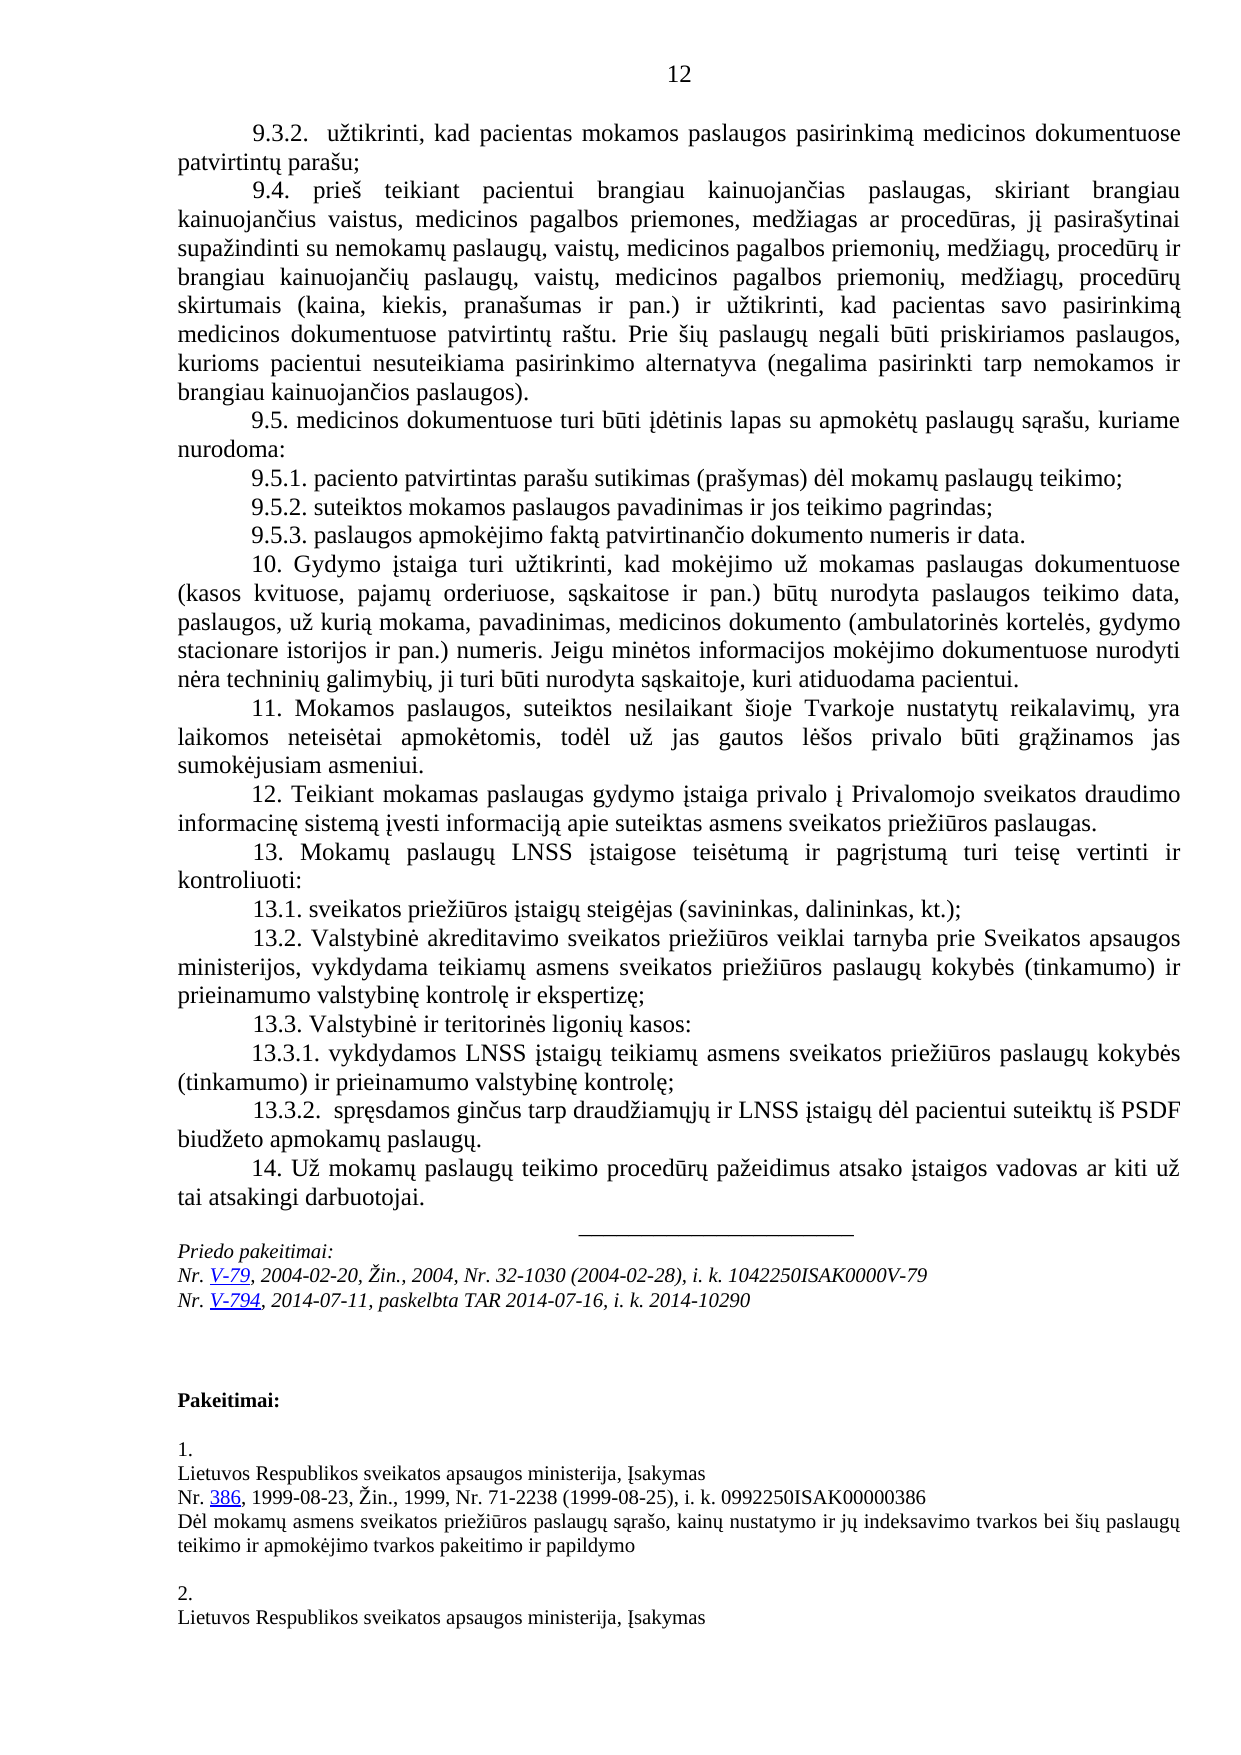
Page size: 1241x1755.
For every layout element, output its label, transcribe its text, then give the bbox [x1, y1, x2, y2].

text 10. Gydymo įstaiga turi užtikrinti, kad mokėjimo už mokamas paslaugas dokumentuose (kasos kvituose, pajamų orderiuose, sąskaitose ir pan.) būtų nurodyta paslaugos teikimo data, paslaugos, už kurią mokama, pavadinimas, medicinos dokumento (ambulatorinės kortelės, gydymo stacionare istorijos ir pan.) numeris. Jeigu minėtos informacijos mokėjimo dokumentuose nurodyti nėra techninių galimybių, ji turi būti nurodyta sąskaitoje, kuri atiduodama pacientui. [177, 549, 1181, 693]
text 13.1. sveikatos priežiūros įstaigų steigėjas (savininkas, dalininkas, kt.); [252, 894, 1181, 923]
text 14. Už mokamų paslaugų teikimo procedūrų pažeidimus atsako įstaigos vadovas ar kiti už tai atsakingi darbuotojai. [177, 1153, 1181, 1211]
text Pakeitimai: [177, 1388, 1181, 1412]
text Lietuvos Respublikos sveikatos apsaugos ministerija, Įsakymas [177, 1605, 1181, 1629]
text Nr. V-79, 2004-02-20, Žin., 2004, Nr. 32-1030 (2004-02-28), i. k. 1042250ISAK0000V-79 [177, 1263, 1181, 1287]
text Dėl mokamų asmens sveikatos priežiūros paslaugų sąrašo, kainų nustatymo ir jų indeksavimo tvarkos bei šių paslaugų teikimo ir apmokėjimo tvarkos pakeitimo ir papildymo [177, 1509, 1181, 1557]
text 13. Mokamų paslaugų LNSS įstaigose teisėtumą ir pagrįstumą turi teisę vertinti ir kontroliuoti: [177, 837, 1181, 894]
text 13.2. Valstybinė akreditavimo sveikatos priežiūros veiklai tarnyba prie Sveikatos apsaugos ministerijos, vykdydama teikiamų asmens sveikatos priežiūros paslaugų kokybės (tinkamumo) ir prieinamumo valstybinę kontrolę ir ekspertizę; [177, 923, 1181, 1009]
text ______________________ [177, 1211, 1181, 1239]
text 13.3. Valstybinė ir teritorinės ligonių kasos: [177, 1009, 1181, 1038]
text 13.3.2. spręsdamos ginčus tarp draudžiamųjų ir LNSS įstaigų dėl pacientui suteiktų iš PSDF biudžeto apmokamų paslaugų. [177, 1096, 1181, 1153]
text Nr. V-794, 2014-07-11, paskelbta TAR 2014-07-16, i. k. 2014-10290 [177, 1287, 1181, 1312]
text 1. [177, 1437, 1181, 1461]
text 9.3.2. užtikrinti, kad pacientas mokamos paslaugos pasirinkimą medicinos dokumentuose patvirtintų parašu; [177, 118, 1181, 176]
text 9.5.1. paciento patvirtintas parašu sutikimas (prašymas) dėl mokamų paslaugų teikimo; [177, 463, 1181, 492]
text Priedo pakeitimai: [177, 1239, 1181, 1263]
text 9.5.3. paslaugos apmokėjimo faktą patvirtinančio dokumento numeris ir data. [177, 521, 1181, 549]
text 9.4. prieš teikiant pacientui brangiau kainuojančias paslaugas, skiriant brangiau kainuojančius vaistus, medicinos pagalbos priemones, medžiagas ar procedūras, jį pasirašytinai supažindinti su nemokamų paslaugų, vaistų, medicinos pagalbos priemonių, medžiagų, procedūrų ir brangiau kainuojančių paslaugų, vaistų, medicinos pagalbos priemonių, medžiagų, procedūrų skirtumais (kaina, kiekis, pranašumas ir pan.) ir užtikrinti, kad pacientas savo pasirinkimą medicinos dokumentuose patvirtintų raštu. Prie šių paslaugų negali būti priskiriamos paslaugos, kurioms pacientui nesuteikiama pasirinkimo alternatyva (negalima pasirinkti tarp nemokamos ir brangiau kainuojančios paslaugos). [177, 176, 1181, 406]
text 9.5. medicinos dokumentuose turi būti įdėtinis lapas su apmokėtų paslaugų sąrašu, kuriame nurodoma: [177, 406, 1181, 463]
text 9.5.2. suteiktos mokamos paslaugos pavadinimas ir jos teikimo pagrindas; [177, 492, 1181, 521]
text 2. [177, 1581, 1181, 1605]
text Nr. 386, 1999-08-23, Žin., 1999, Nr. 71-2238 (1999-08-25), i. k. 0992250ISAK00000386 [177, 1485, 1181, 1509]
text 13.3.1. vykdydamos LNSS įstaigų teikiamų asmens sveikatos priežiūros paslaugų kokybės (tinkamumo) ir prieinamumo valstybinę kontrolę; [177, 1038, 1181, 1096]
text 12. Teikiant mokamas paslaugas gydymo įstaiga privalo į Privalomojo sveikatos draudimo informacinę sistemą įvesti informaciją apie suteiktas asmens sveikatos priežiūros paslaugas. [177, 779, 1181, 837]
text 11. Mokamos paslaugos, suteiktos nesilaikant šioje Tvarkoje nustatytų reikalavimų, yra laikomos neteisėtai apmokėtomis, todėl už jas gautos lėšos privalo būti grąžinamos jas sumokėjusiam asmeniui. [177, 693, 1181, 779]
text Lietuvos Respublikos sveikatos apsaugos ministerija, Įsakymas [177, 1461, 1181, 1485]
